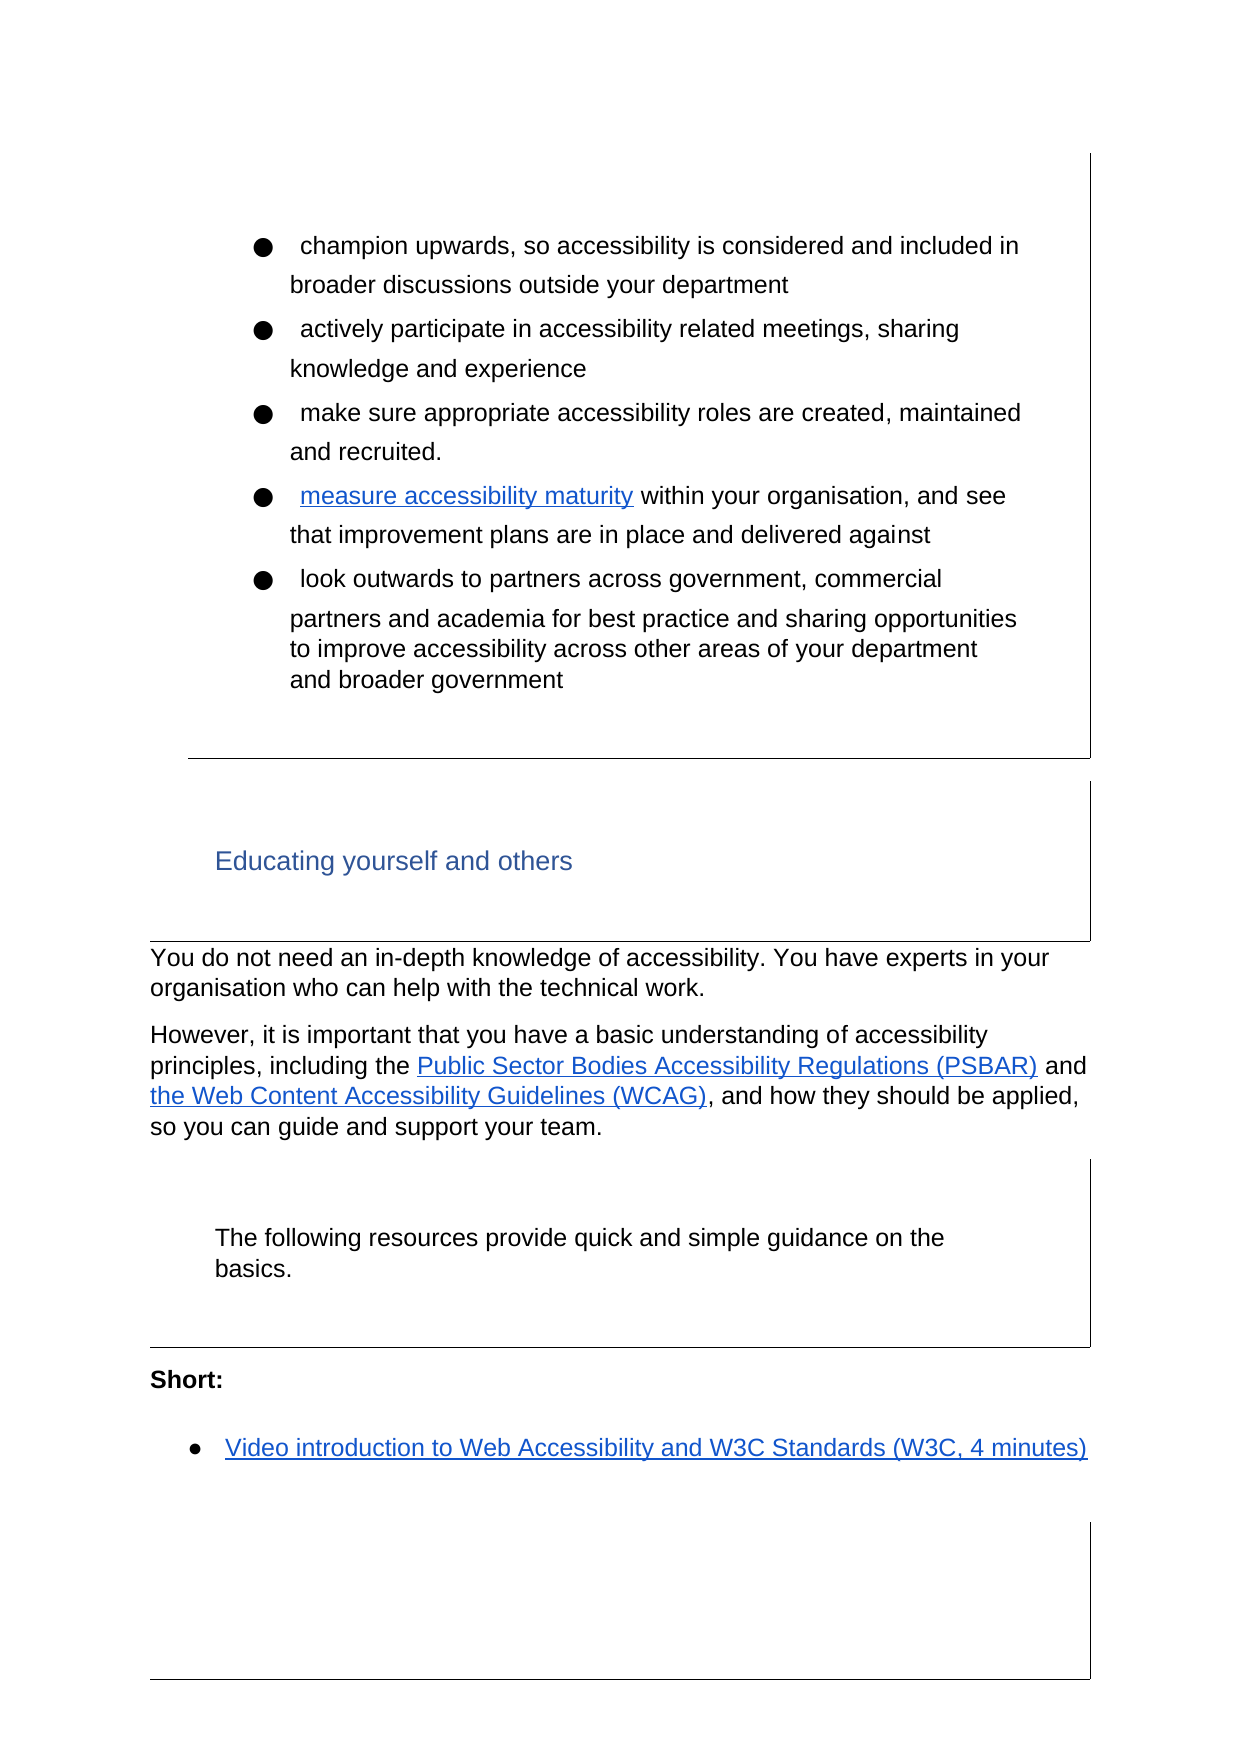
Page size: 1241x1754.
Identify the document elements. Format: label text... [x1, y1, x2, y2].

list make sure appropriate accessibility roles are created, maintained and recruited. [187, 320, 1090, 403]
subtitle Short: [150, 1365, 1090, 1394]
subtitle Educating yourself and others [150, 781, 1090, 941]
text You do not need an in-depth knowledge of accessibility. You have experts in your organisation who can help with the technical work. [150, 943, 1090, 1002]
list Video introduction to Web Accessibility and W3C Standards (W3C, 4 minutes) [187, 1433, 1090, 1462]
list look outwards to partners across government, commercial partners and academia for best practice and sharing opportunities to improve accessibility across other areas of your department and broader government [187, 486, 1090, 758]
list actively participate in accessibility related meetings, sharing knowledge and experience [187, 236, 1090, 320]
text The following resources provide quick and simple guidance on the basics. [150, 1159, 1090, 1347]
list champion upwards, so accessibility is considered and included in broader discussions outside your department [187, 153, 1090, 236]
text However, it is important that you have a basic understanding of accessibility principles, including the Public Sector Bodies Accessibility Regulations (PSBAR) and the Web Content Accessibility Guidelines (WCAG), and how they should be applied, so you can guide and support your team. [150, 1020, 1090, 1140]
list measure accessibility maturity within your organisation, and see that improvement plans are in place and delivered against [187, 403, 1090, 486]
